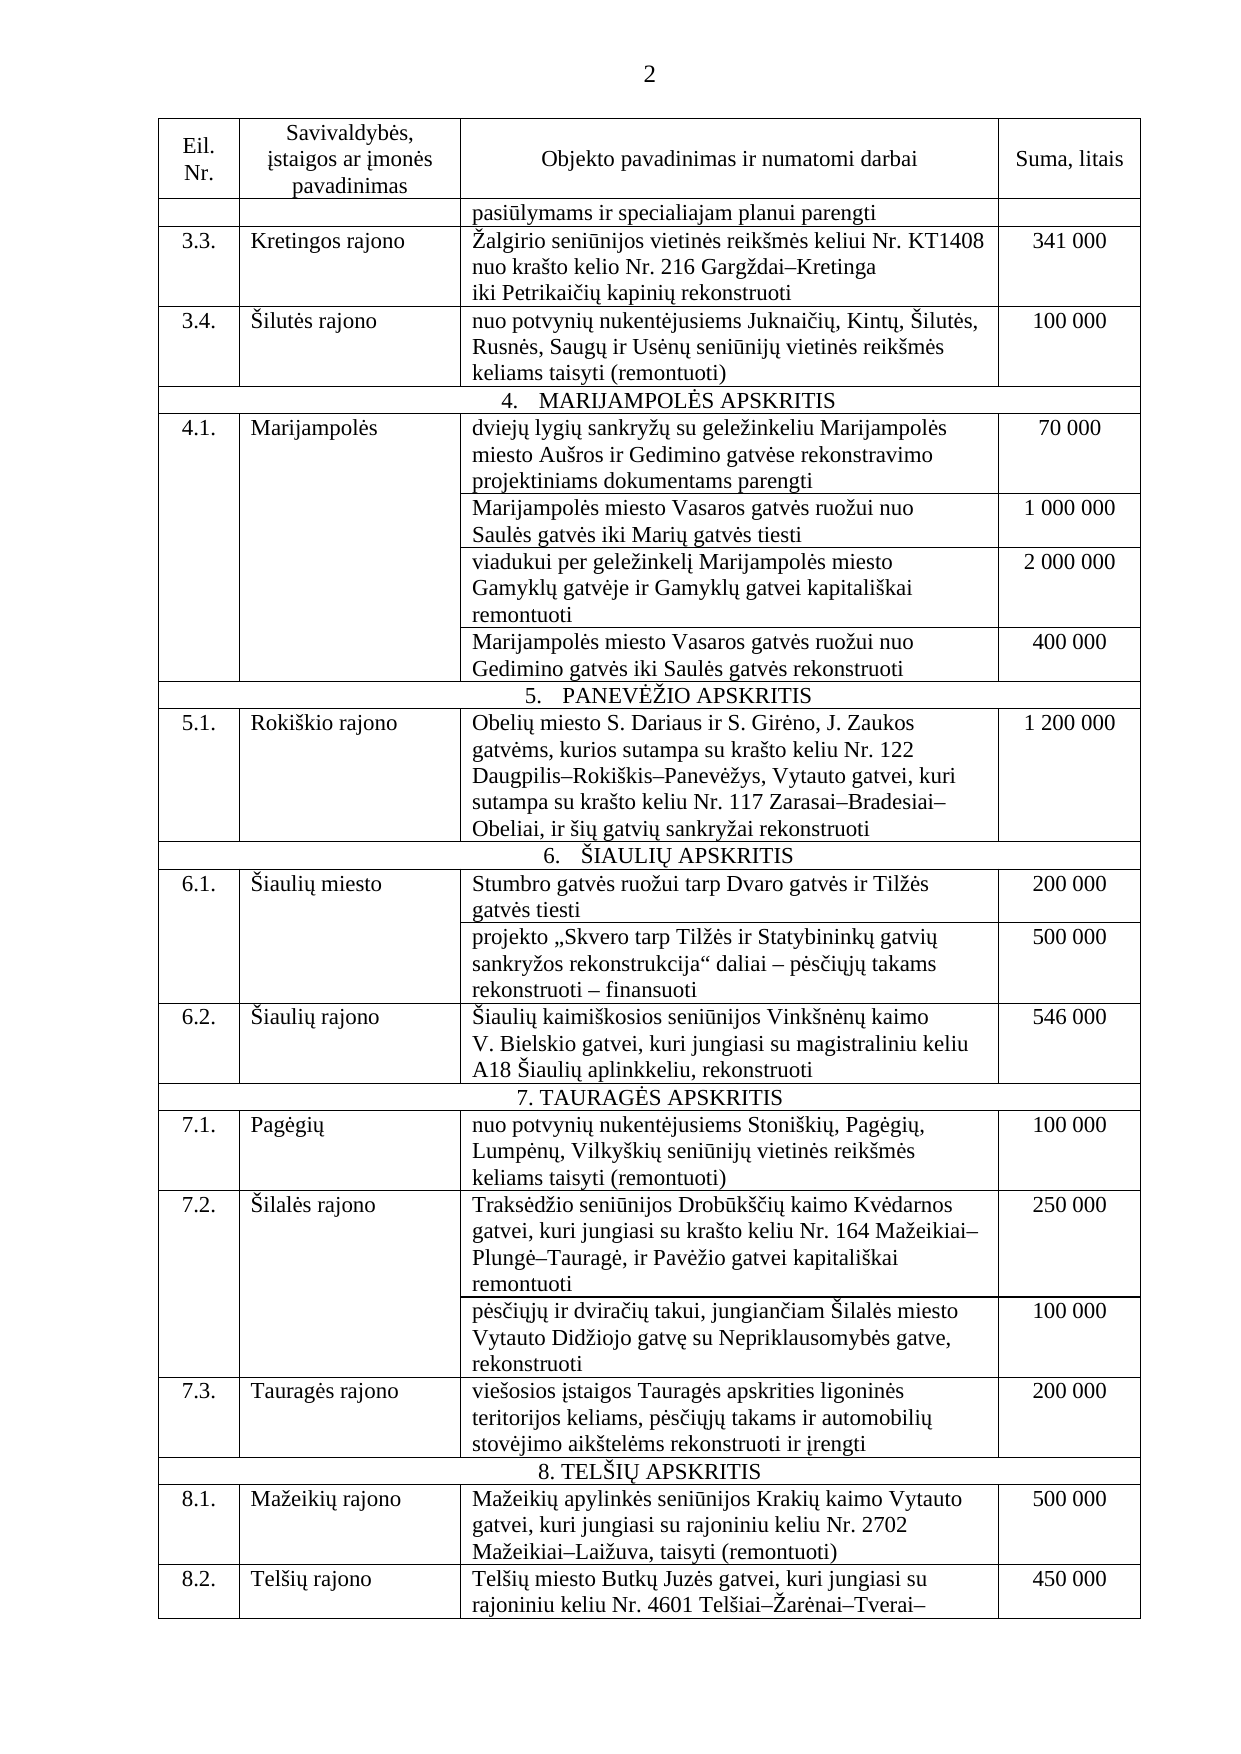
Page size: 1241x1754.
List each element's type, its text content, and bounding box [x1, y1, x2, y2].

table_cell 7.3. [159, 1378, 239, 1457]
table_cell 4.1. [159, 414, 239, 681]
table_cell Traksėdžio seniūnijos Drobūkščių kaimo Kvėdarnos gatvei, kuri jungiasi su krašto keliu Nr. 164 Mažeikiai– Plungė–Tauragė, ir Pavėžio gatvei kapitališkai remontuoti [461, 1191, 998, 1296]
table_cell 6.2. [159, 1004, 239, 1082]
table_cell MARIJAMPOLĖS APSKRITIS [159, 387, 1140, 413]
table_cell Rokiškio rajono [240, 709, 460, 841]
table_cell 450 000 [999, 1565, 1140, 1618]
table_cell 8. TELŠIŲ APSKRITIS [159, 1458, 1140, 1484]
table_cell 500 000 [999, 923, 1140, 1002]
table_cell viadukui per geležinkelį Marijampolės miesto Gamyklų gatvėje ir Gamyklų gatvei kapitališkai remontuoti [461, 548, 998, 627]
table_cell Šiaulių kaimiškosios seniūnijos Vinkšnėnų kaimo V. Bielskio gatvei, kuri jungiasi su magistraliniu keliu A18 Šiaulių aplinkkeliu, rekonstruoti [461, 1004, 998, 1082]
table_cell Šilalės rajono [240, 1191, 460, 1377]
table_cell 100 000 [999, 307, 1140, 386]
table_cell 250 000 [999, 1191, 1140, 1296]
table_cell Marijampolės miesto Vasaros gatvės ruožui nuo Gedimino gatvės iki Saulės gatvės rekonstruoti [461, 628, 998, 681]
table_header Savivaldybės, įstaigos ar įmonės pavadinimas [240, 119, 460, 198]
table_cell 200 000 [999, 870, 1140, 922]
table_cell 7.2. [159, 1191, 239, 1377]
table_cell 7. TAURAGĖS APSKRITIS [159, 1084, 1140, 1110]
table_cell 100 000 [999, 1111, 1140, 1190]
table_cell viešosios įstaigos Tauragės apskrities ligoninės teritorijos keliams, pėsčiųjų takams ir automobilių stovėjimo aikštelėms rekonstruoti ir įrengti [461, 1378, 998, 1457]
table_cell 200 000 [999, 1378, 1140, 1457]
table_cell Šilutės rajono [240, 307, 460, 386]
table_cell 8.1. [159, 1485, 239, 1564]
table_cell 70 000 [999, 414, 1140, 493]
table_cell nuo potvynių nukentėjusiems Stoniškių, Pagėgių, Lumpėnų, Vilkyškių seniūnijų vietinės reikšmės keliams taisyti (remontuoti) [461, 1111, 998, 1190]
table_cell Telšių rajono [240, 1565, 460, 1618]
table_cell Obelių miesto S. Dariaus ir S. Girėno, J. Zaukos gatvėms, kurios sutampa su krašto keliu Nr. 122 Daugpilis–Rokiškis–Panevėžys, Vytauto gatvei, kuri sutampa su krašto keliu Nr. 117 Zarasai–Bradesiai– Obeliai, ir šių gatvių sankryžai rekonstruoti [461, 709, 998, 841]
table_header Suma, litais [999, 119, 1140, 198]
table_cell 3.4. [159, 307, 239, 386]
table_cell Stumbro gatvės ruožui tarp Dvaro gatvės ir Tilžės gatvės tiesti [461, 870, 998, 922]
table_cell dviejų lygių sankryžų su geležinkeliu Marijampolės miesto Aušros ir Gedimino gatvėse rekonstravimo projektiniams dokumentams parengti [461, 414, 998, 493]
table_cell Šiaulių miesto [240, 870, 460, 1002]
table_cell Marijampolės [240, 414, 460, 681]
table_cell 400 000 [999, 628, 1140, 681]
table_header Eil. Nr. [159, 119, 239, 198]
table_cell Tauragės rajono [240, 1378, 460, 1457]
table_cell 1 200 000 [999, 709, 1140, 841]
table_cell 2 000 000 [999, 548, 1140, 627]
table_cell Marijampolės miesto Vasaros gatvės ruožui nuo Saulės gatvės iki Marių gatvės tiesti [461, 494, 998, 547]
table_cell 100 000 [999, 1298, 1140, 1377]
table_cell ŠIAULIŲ APSKRITIS [159, 842, 1140, 868]
table_cell Pagėgių [240, 1111, 460, 1190]
table_cell [999, 199, 1140, 226]
table_cell Žalgirio seniūnijos vietinės reikšmės keliui Nr. KT1408 nuo krašto kelio Nr. 216 Gargždai–Kretinga iki Petrikaičių kapinių rekonstruoti [461, 227, 998, 306]
table_cell 3.3. [159, 227, 239, 306]
table_cell [159, 199, 239, 226]
table_cell 341 000 [999, 227, 1140, 306]
table_cell projekto „Skvero tarp Tilžės ir Statybininkų gatvių sankryžos rekonstrukcija“ daliai – pėsčiųjų takams rekonstruoti – finansuoti [461, 923, 998, 1002]
table_header Objekto pavadinimas ir numatomi darbai [461, 119, 998, 198]
table_cell [240, 199, 460, 226]
table_cell pėsčiųjų ir dviračių takui, jungiančiam Šilalės miesto Vytauto Didžiojo gatvę su Nepriklausomybės gatve, rekonstruoti [461, 1298, 998, 1377]
table_cell PANEVĖŽIO APSKRITIS [159, 682, 1140, 708]
table_cell Mažeikių apylinkės seniūnijos Krakių kaimo Vytauto gatvei, kuri jungiasi su rajoniniu keliu Nr. 2702 Mažeikiai–Laižuva, taisyti (remontuoti) [461, 1485, 998, 1564]
table_cell 500 000 [999, 1485, 1140, 1564]
table_cell 7.1. [159, 1111, 239, 1190]
table_cell nuo potvynių nukentėjusiems Juknaičių, Kintų, Šilutės, Rusnės, Saugų ir Usėnų seniūnijų vietinės reikšmės keliams taisyti (remontuoti) [461, 307, 998, 386]
table_cell 546 000 [999, 1004, 1140, 1082]
table_cell 1 000 000 [999, 494, 1140, 547]
table_cell pasiūlymams ir specialiajam planui parengti [461, 199, 998, 226]
table_cell 6.1. [159, 870, 239, 1002]
table_cell Šiaulių rajono [240, 1004, 460, 1082]
table_cell Telšių miesto Butkų Juzės gatvei, kuri jungiasi su rajoniniu keliu Nr. 4601 Telšiai–Žarėnai–Tverai– [461, 1565, 998, 1618]
table_cell Kretingos rajono [240, 227, 460, 306]
table_cell 8.2. [159, 1565, 239, 1618]
table_cell 5.1. [159, 709, 239, 841]
table_cell Mažeikių rajono [240, 1485, 460, 1564]
